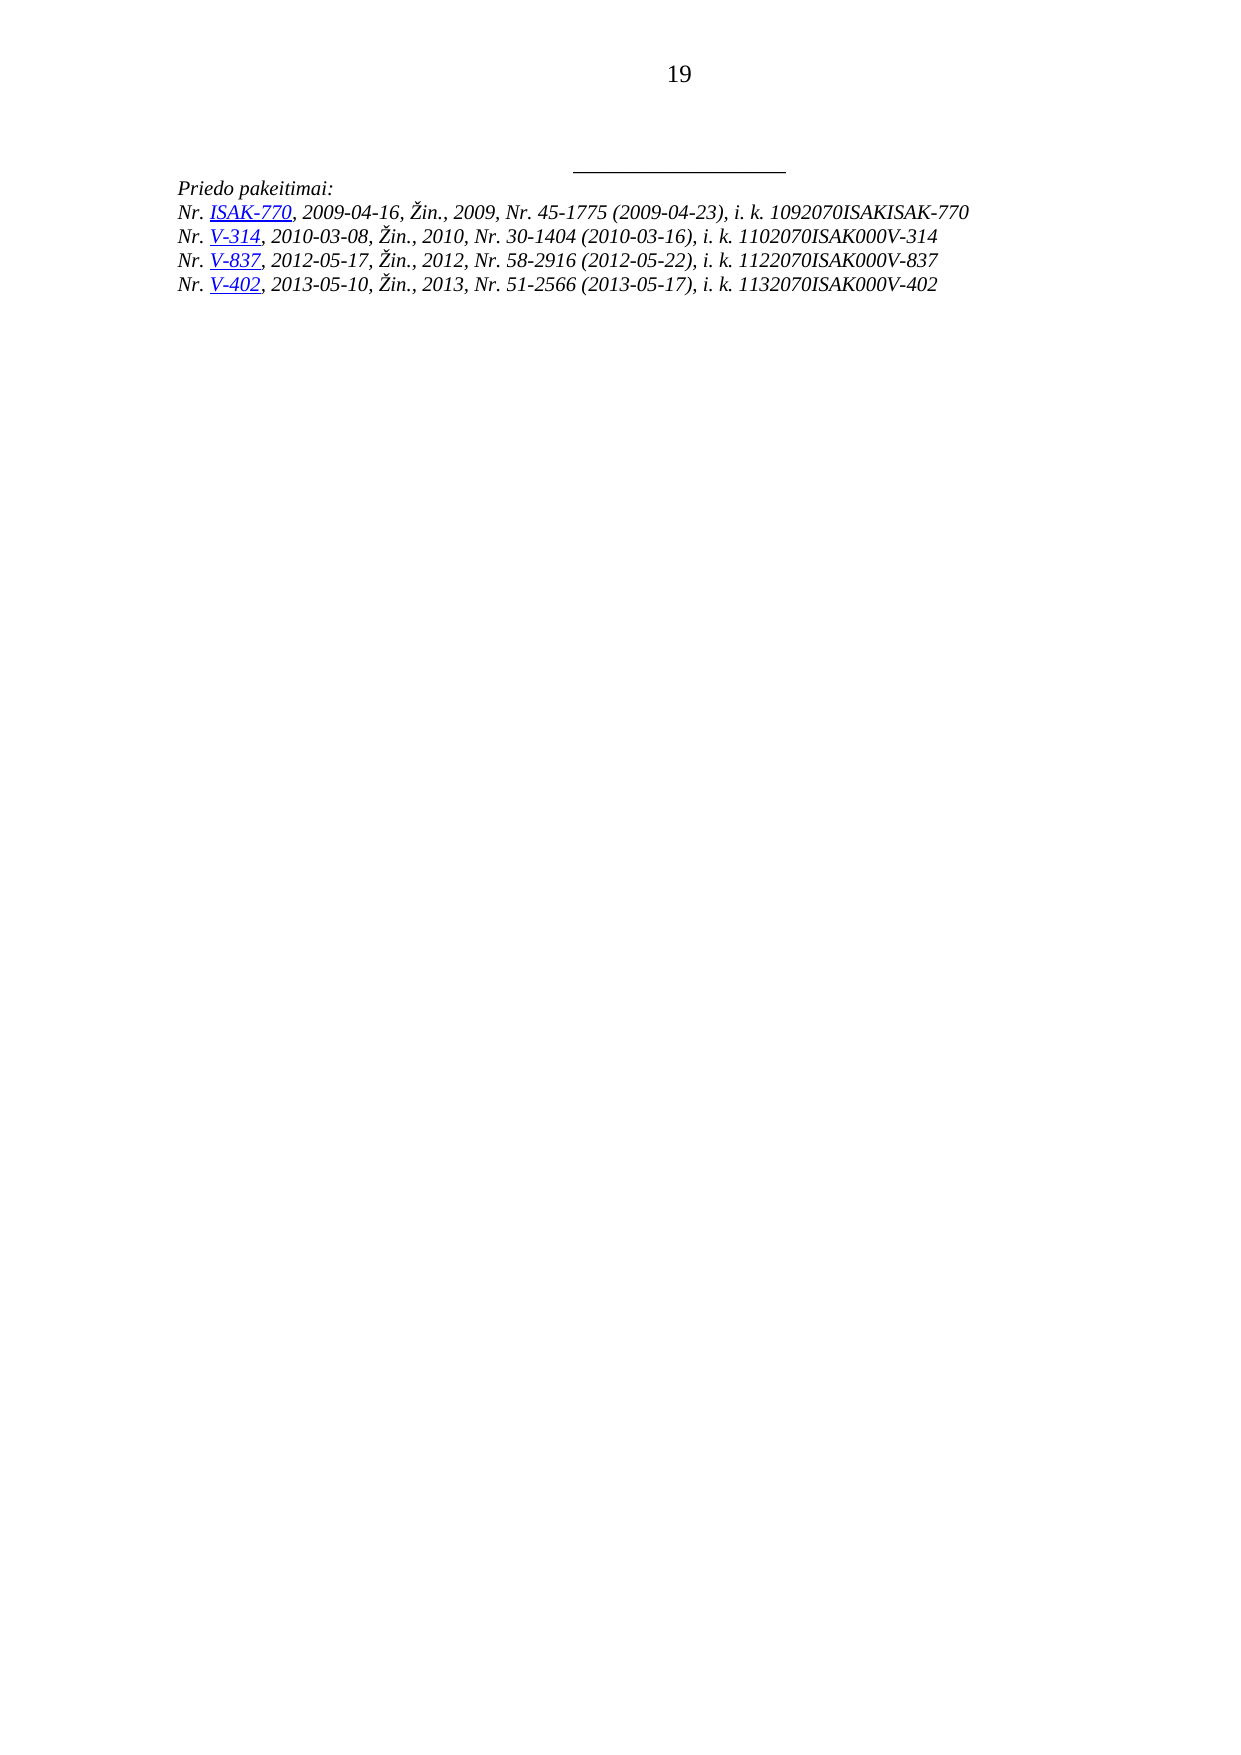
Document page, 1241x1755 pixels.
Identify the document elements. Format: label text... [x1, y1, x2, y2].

text Nr. V-314, 2010-03-08, Žin., 2010, Nr. 30-1404 (2010-03-16), i. k. 1102070ISAK000V-314 [177, 224, 1181, 248]
text Priedo pakeitimai: [177, 176, 1181, 200]
text _________________ [177, 147, 1181, 176]
text Nr. V-402, 2013-05-10, Žin., 2013, Nr. 51-2566 (2013-05-17), i. k. 1132070ISAK000V-402 [177, 272, 1181, 296]
text Nr. ISAK-770, 2009-04-16, Žin., 2009, Nr. 45-1775 (2009-04-23), i. k. 1092070ISAKISAK-770 [177, 200, 1181, 224]
text Nr. V-837, 2012-05-17, Žin., 2012, Nr. 58-2916 (2012-05-22), i. k. 1122070ISAK000V-837 [177, 248, 1181, 272]
